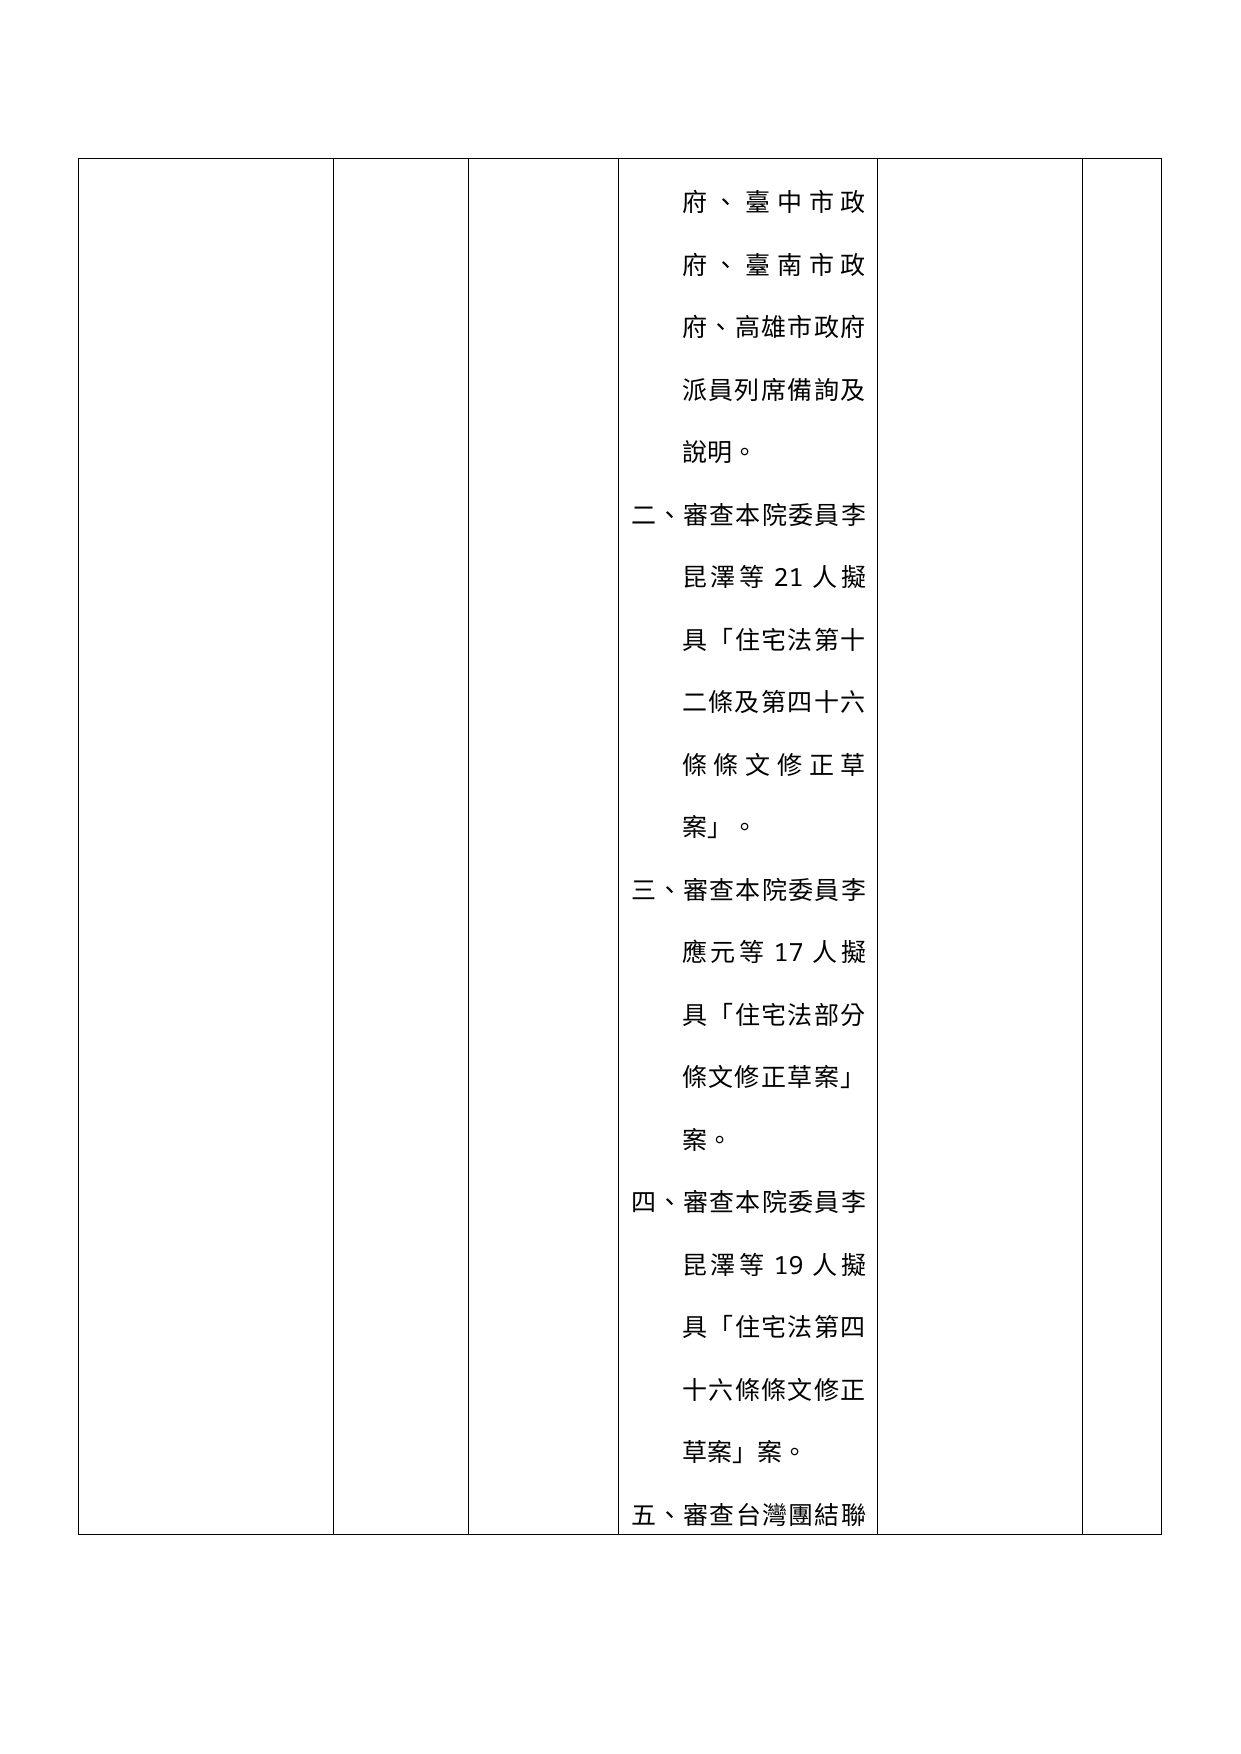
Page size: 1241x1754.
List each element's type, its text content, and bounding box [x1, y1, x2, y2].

table_cell 府、臺中市政府、臺南市政府、高雄市政府派員列席備詢及說明。 二、審查本院委員李昆澤等21人擬具「住宅法第十二條及第四十六條條文修正草案」。 三、審查本院委員李應元等17人擬具「住宅法部分條文修正草案」案。 四、審查本院委員李昆澤等19人擬具「住宅法第四十六條條文修正草案」案。 五、審查台灣團結聯 [619, 159, 877, 1534]
table_cell [878, 159, 1082, 1534]
table_cell [469, 159, 618, 1534]
table_cell [79, 159, 333, 1534]
table_cell [334, 159, 468, 1534]
table_cell [1083, 159, 1161, 1534]
